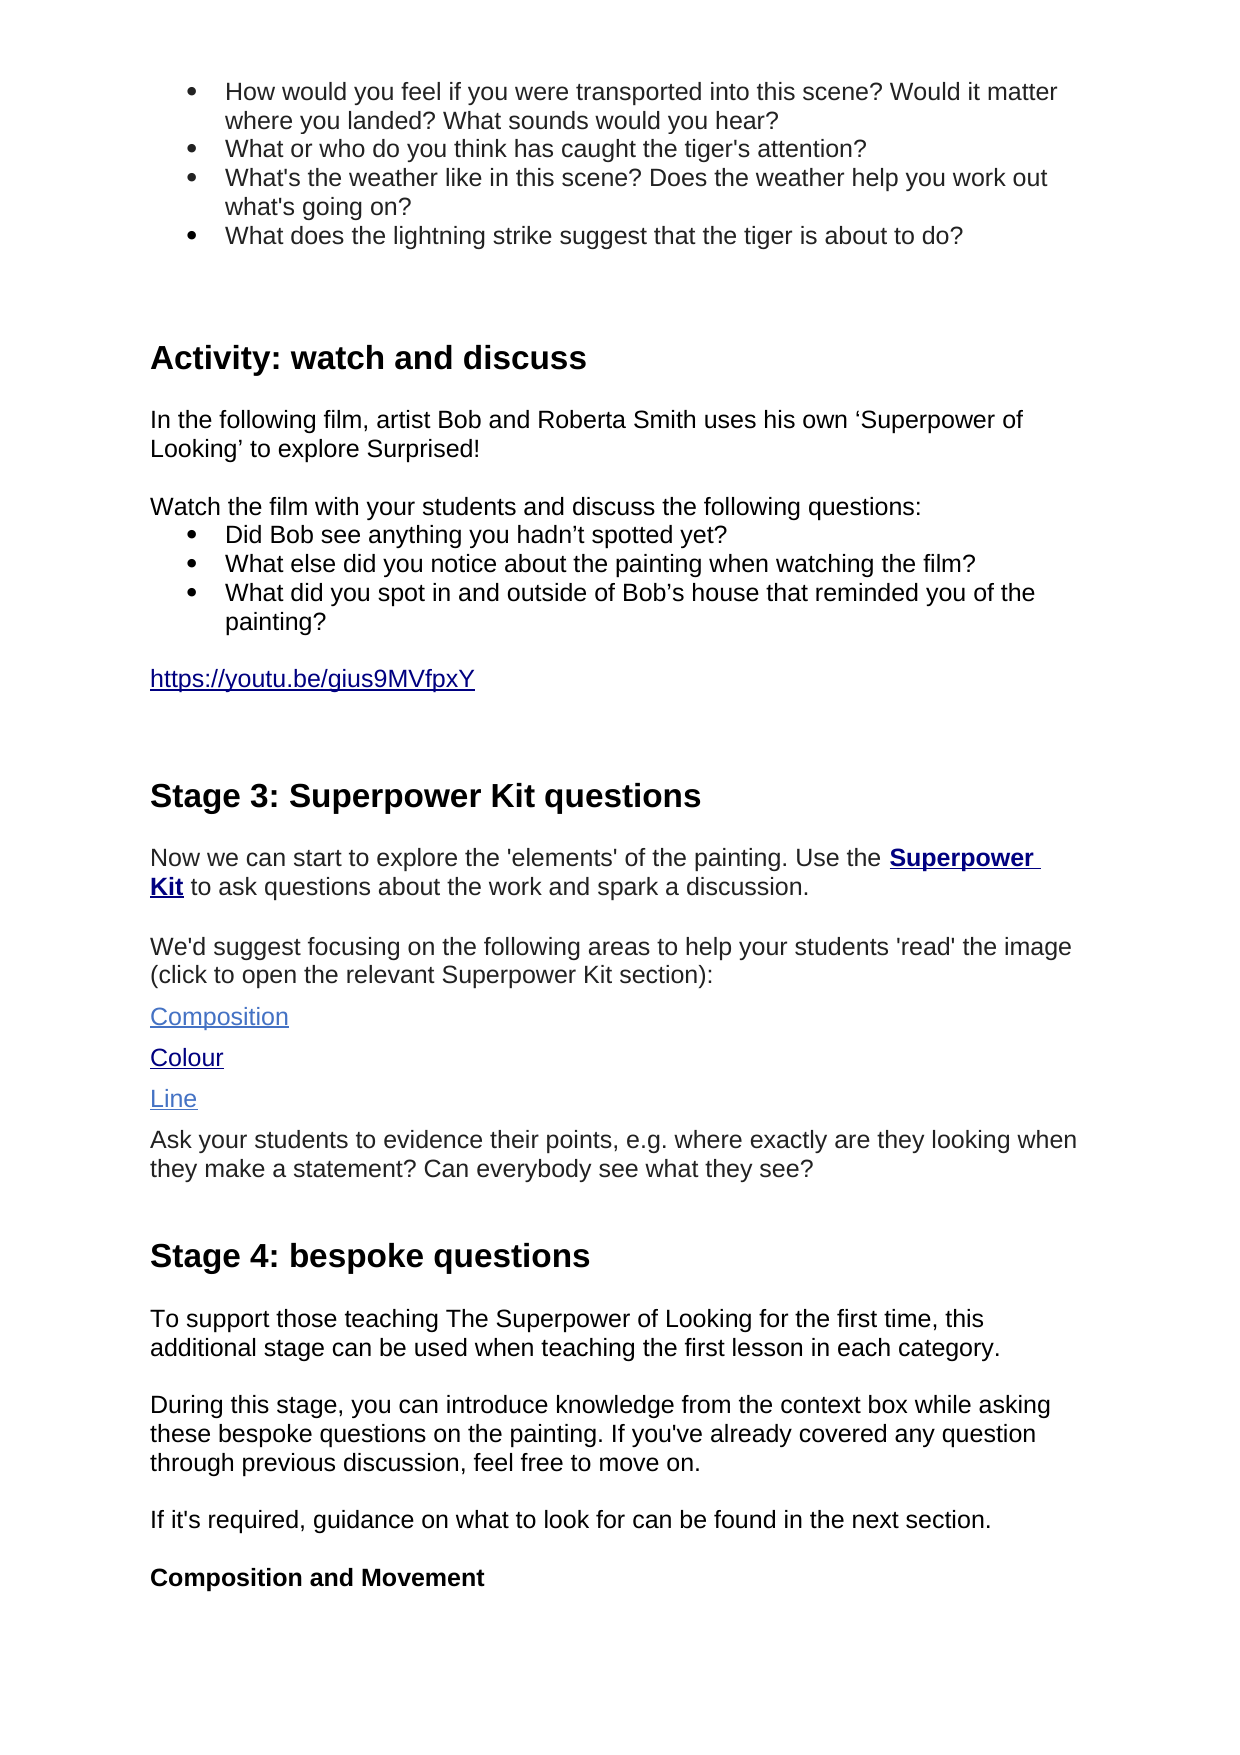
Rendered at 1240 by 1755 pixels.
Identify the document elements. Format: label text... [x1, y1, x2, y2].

text Composition and Movement [150, 1562, 1089, 1591]
text Line [150, 1084, 1089, 1113]
text We'd suggest focusing on the following areas to help your students 'read' the image (click to open the relevant Superpower Kit section): [150, 932, 1089, 989]
list What or who do you think has caught the tiger's attention? [187, 134, 1089, 163]
list What does the lightning strike suggest that the tiger is about to do? [187, 221, 1089, 250]
text Composition [150, 1002, 1089, 1030]
text Watch the film with your students and discuss the following questions: [150, 492, 1089, 520]
text https://youtu.be/gius9MVfpxY [150, 664, 1089, 693]
text During this stage, you can introduce knowledge from the context box while asking these bespoke questions on the painting. If you've already covered any question through previous discussion, feel free to move on. [150, 1390, 1089, 1476]
list Did Bob see anything you hadn’t spotted yet? [187, 520, 1089, 549]
text Ask your students to evidence their points, e.g. where exactly are they looking when they make a statement? Can everybody see what they see? [150, 1125, 1089, 1183]
text To support those teaching The Superpower of Looking for the first time, this additional stage can be used when teaching the first lesson in each category. [150, 1304, 1089, 1361]
list What else did you notice about the painting when watching the film? [187, 549, 1089, 578]
list What's the weather like in this scene? Does the weather help you work out what's going on? [187, 163, 1089, 221]
text If it's required, guidance on what to look for can be found in the next section. [150, 1505, 1089, 1534]
subtitle Activity: watch and discuss [150, 338, 1089, 377]
list What did you spot in and outside of Bob’s house that reminded you of the painting? [187, 578, 1089, 636]
subtitle Stage 3: Superpower Kit questions [150, 776, 1089, 814]
subtitle Stage 4: bespoke questions [150, 1237, 1089, 1275]
text In the following film, artist Bob and Roberta Smith uses his own ‘Superpower of Looking’ to explore Surprised! [150, 405, 1089, 463]
text Now we can start to explore the 'elements' of the painting. Use the Superpower Kit to ask questions about the work and spark a discussion. [150, 843, 1089, 900]
text Colour [150, 1043, 1089, 1072]
list How would you feel if you were transported into this scene? Would it matter where you landed? What sounds would you hear? [187, 77, 1089, 134]
